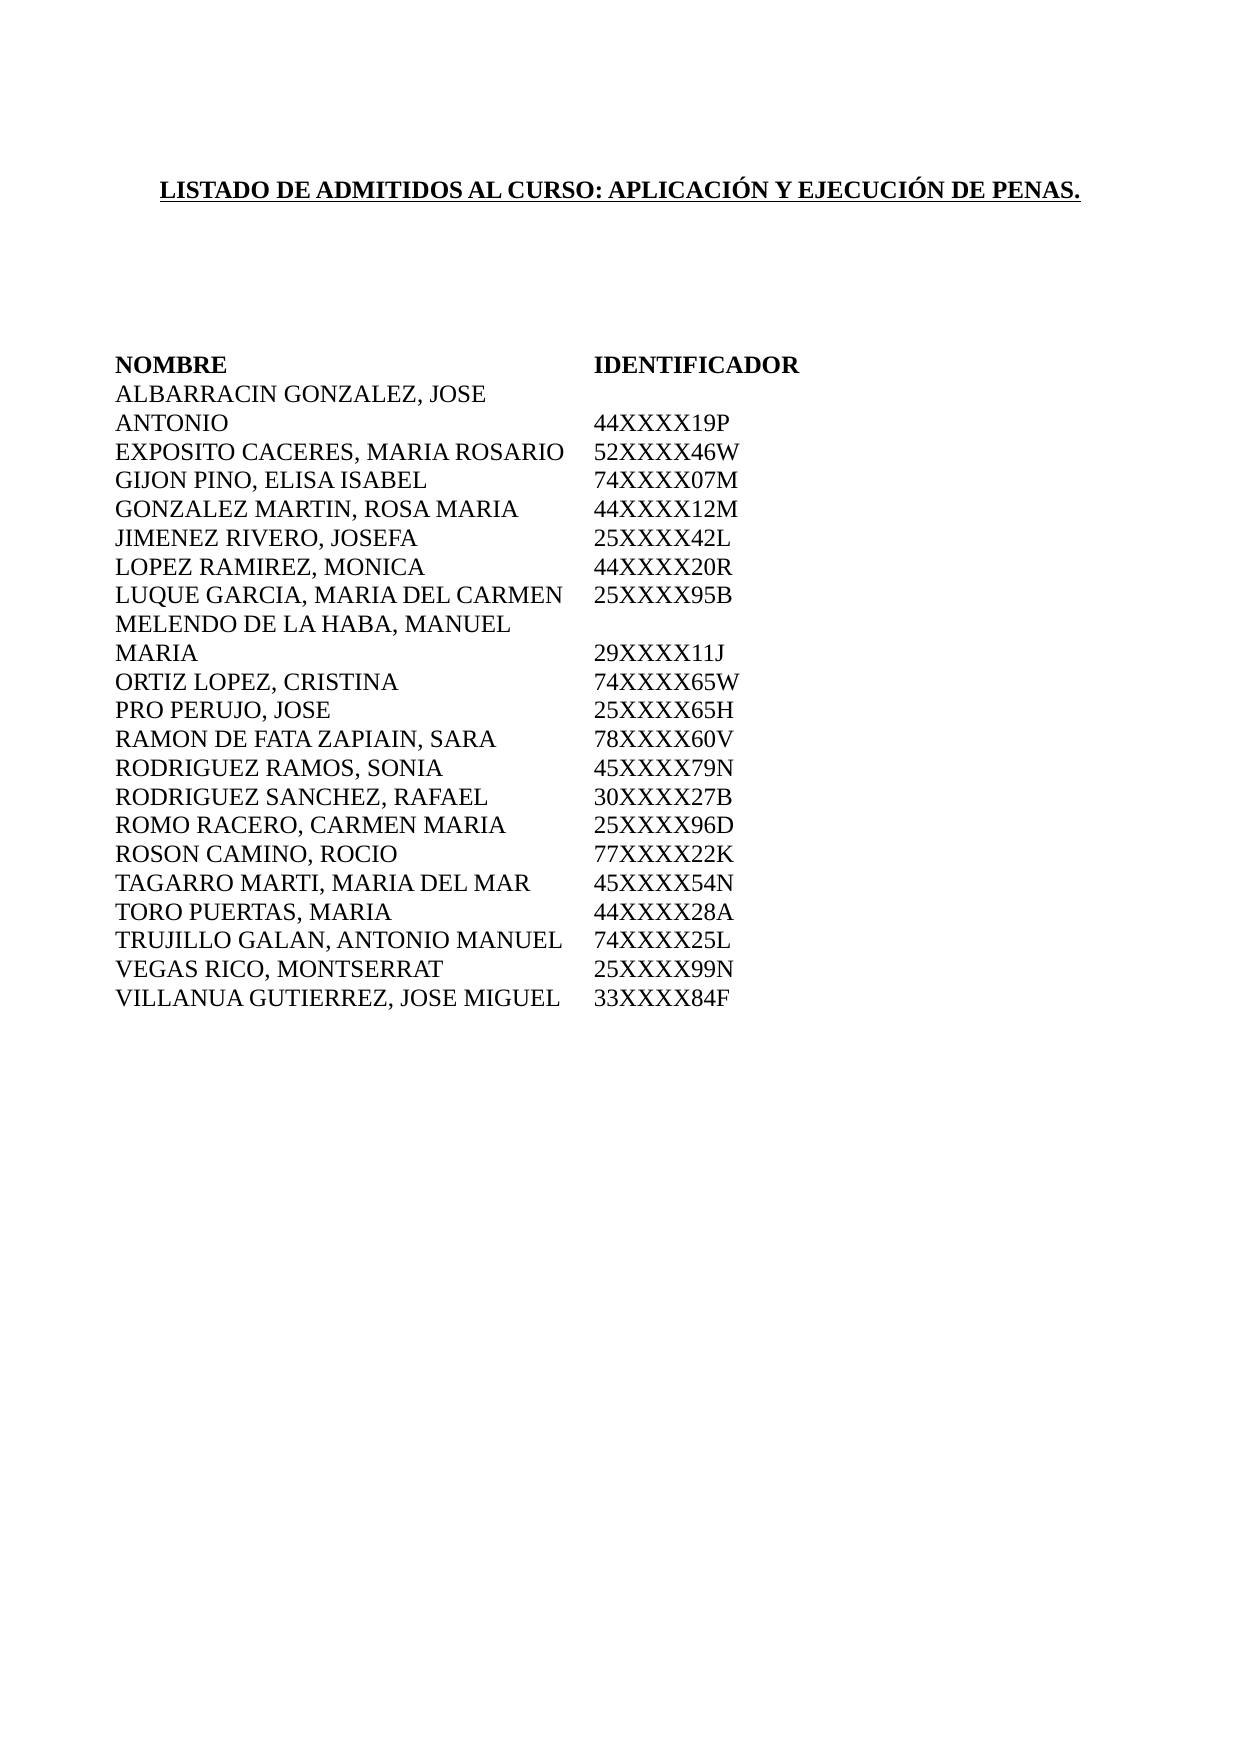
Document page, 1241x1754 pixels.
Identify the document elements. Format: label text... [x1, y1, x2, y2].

table_header NOMBRE [112, 348, 591, 379]
table_cell MELENDO DE LA HABA, MANUEL MARIA [112, 609, 591, 667]
table_cell 25XXXX42L [591, 523, 838, 552]
table_cell 74XXXX65W [591, 667, 838, 696]
table_cell LUQUE GARCIA, MARIA DEL CARMEN [112, 581, 591, 609]
table_cell 25XXXX95B [591, 581, 838, 609]
table_cell EXPOSITO CACERES, MARIA ROSARIO [112, 437, 591, 466]
table_cell VEGAS RICO, MONTSERRAT [112, 954, 591, 983]
table_cell ALBARRACIN GONZALEZ, JOSE ANTONIO [112, 379, 591, 437]
table_cell LOPEZ RAMIREZ, MONICA [112, 552, 591, 581]
table_header IDENTIFICADOR [591, 348, 838, 379]
table_cell JIMENEZ RIVERO, JOSEFA [112, 523, 591, 552]
table_cell RODRIGUEZ RAMOS, SONIA [112, 753, 591, 782]
table_cell TRUJILLO GALAN, ANTONIO MANUEL [112, 926, 591, 954]
table_cell 44XXXX28A [591, 897, 838, 926]
table_cell ROSON CAMINO, ROCIO [112, 839, 591, 868]
table_cell TORO PUERTAS, MARIA [112, 897, 591, 926]
table_cell RAMON DE FATA ZAPIAIN, SARA [112, 724, 591, 753]
text LISTADO DE ADMITIDOS AL CURSO: APLICACIÓN Y EJECUCIÓN DE PENAS. [118, 176, 1122, 204]
table_cell 74XXXX25L [591, 926, 838, 954]
table_cell 25XXXX99N [591, 954, 838, 983]
table_cell 33XXXX84F [591, 983, 838, 1012]
table_cell 44XXXX19P [591, 379, 838, 437]
table_cell 45XXXX79N [591, 753, 838, 782]
table_cell 78XXXX60V [591, 724, 838, 753]
table_cell GONZALEZ MARTIN, ROSA MARIA [112, 494, 591, 523]
table_cell 77XXXX22K [591, 839, 838, 868]
table_cell 29XXXX11J [591, 609, 838, 667]
table_cell GIJON PINO, ELISA ISABEL [112, 466, 591, 494]
table_cell 44XXXX20R [591, 552, 838, 581]
table_cell 25XXXX65H [591, 696, 838, 724]
table_cell 25XXXX96D [591, 811, 838, 839]
table_cell 44XXXX12M [591, 494, 838, 523]
table_cell 52XXXX46W [591, 437, 838, 466]
table_cell PRO PERUJO, JOSE [112, 696, 591, 724]
table_cell 74XXXX07M [591, 466, 838, 494]
table_cell ORTIZ LOPEZ, CRISTINA [112, 667, 591, 696]
table_cell TAGARRO MARTI, MARIA DEL MAR [112, 868, 591, 897]
table_cell 30XXXX27B [591, 782, 838, 811]
table_cell VILLANUA GUTIERREZ, JOSE MIGUEL [112, 983, 591, 1012]
table_cell ROMO RACERO, CARMEN MARIA [112, 811, 591, 839]
table_cell 45XXXX54N [591, 868, 838, 897]
table_cell RODRIGUEZ SANCHEZ, RAFAEL [112, 782, 591, 811]
